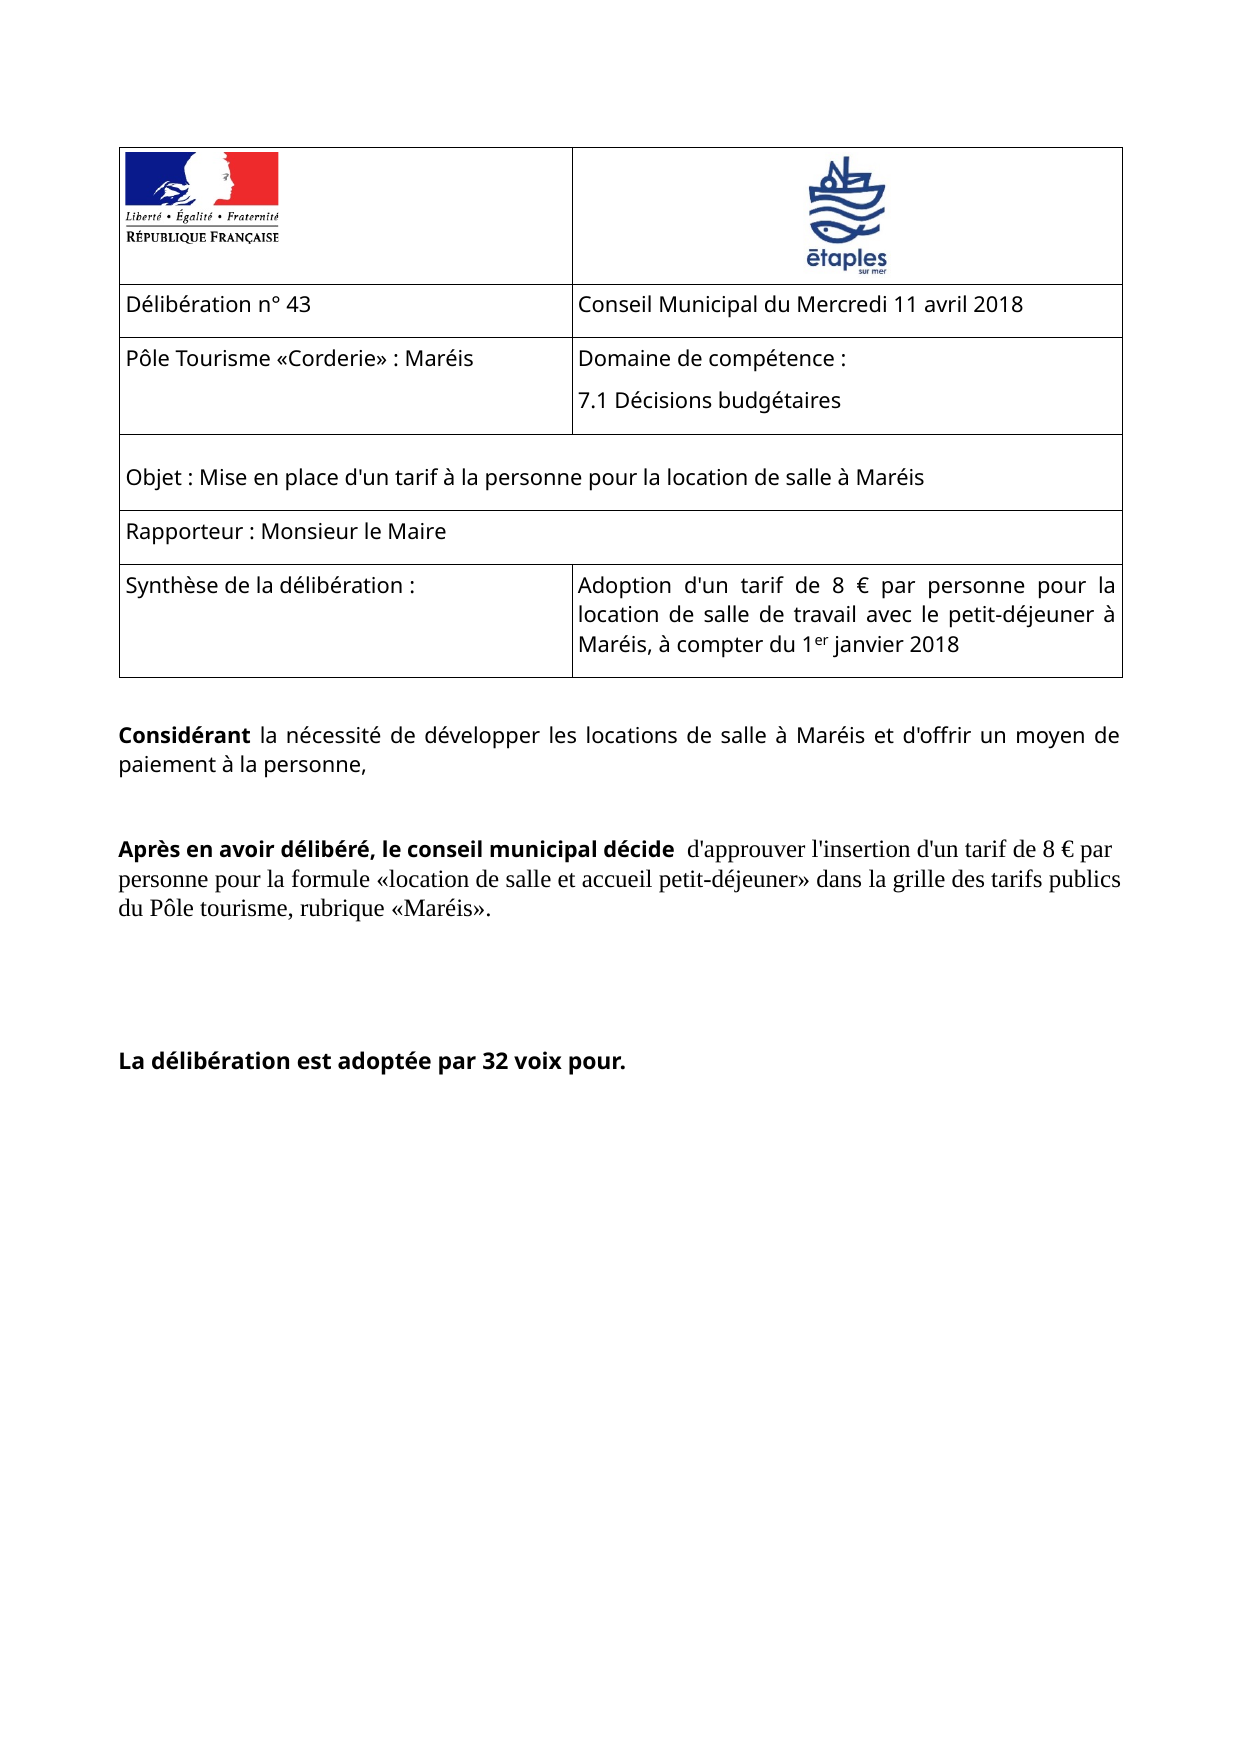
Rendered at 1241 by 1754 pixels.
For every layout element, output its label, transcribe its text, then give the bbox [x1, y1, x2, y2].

table_cell Délibération n° 43 [120, 285, 572, 337]
text La délibération est adoptée par 32 voix pour. [118, 1045, 1122, 1076]
table_cell Pôle Tourisme «Corderie» : Maréis [120, 338, 572, 433]
picture [803, 152, 891, 278]
table_header [120, 148, 572, 283]
table_cell Synthèse de la délibération : [120, 565, 572, 677]
table_cell Rapporteur : Monsieur le Maire [120, 511, 1122, 564]
picture [125, 152, 279, 244]
text Considérant la nécessité de développer les locations de salle à Maréis et d'offrir un moyen de paiement à la personne, [118, 720, 1122, 779]
table_cell Objet : Mise en place d'un tarif à la personne pour la location de salle à Maréis [120, 435, 1122, 510]
table_cell Conseil Municipal du Mercredi 11 avril 2018 [573, 285, 1122, 337]
table_cell Adoption d'un tarif de 8 € par personne pour la location de salle de travail avec le petit-déjeuner à Maréis, à compter du 1er janvier 2018 [573, 565, 1122, 677]
table_cell Domaine de compétence : 7.1 Décisions budgétaires [573, 338, 1122, 433]
text Après en avoir délibéré, le conseil municipal décide d'approuver l'insertion d'un tarif de 8 € par personne pour la formule «location de salle et accueil petit-déjeuner» dans la grille des tarifs publics du Pôle tourisme, rubrique «Maréis». [118, 834, 1122, 921]
table_header [573, 148, 1122, 283]
